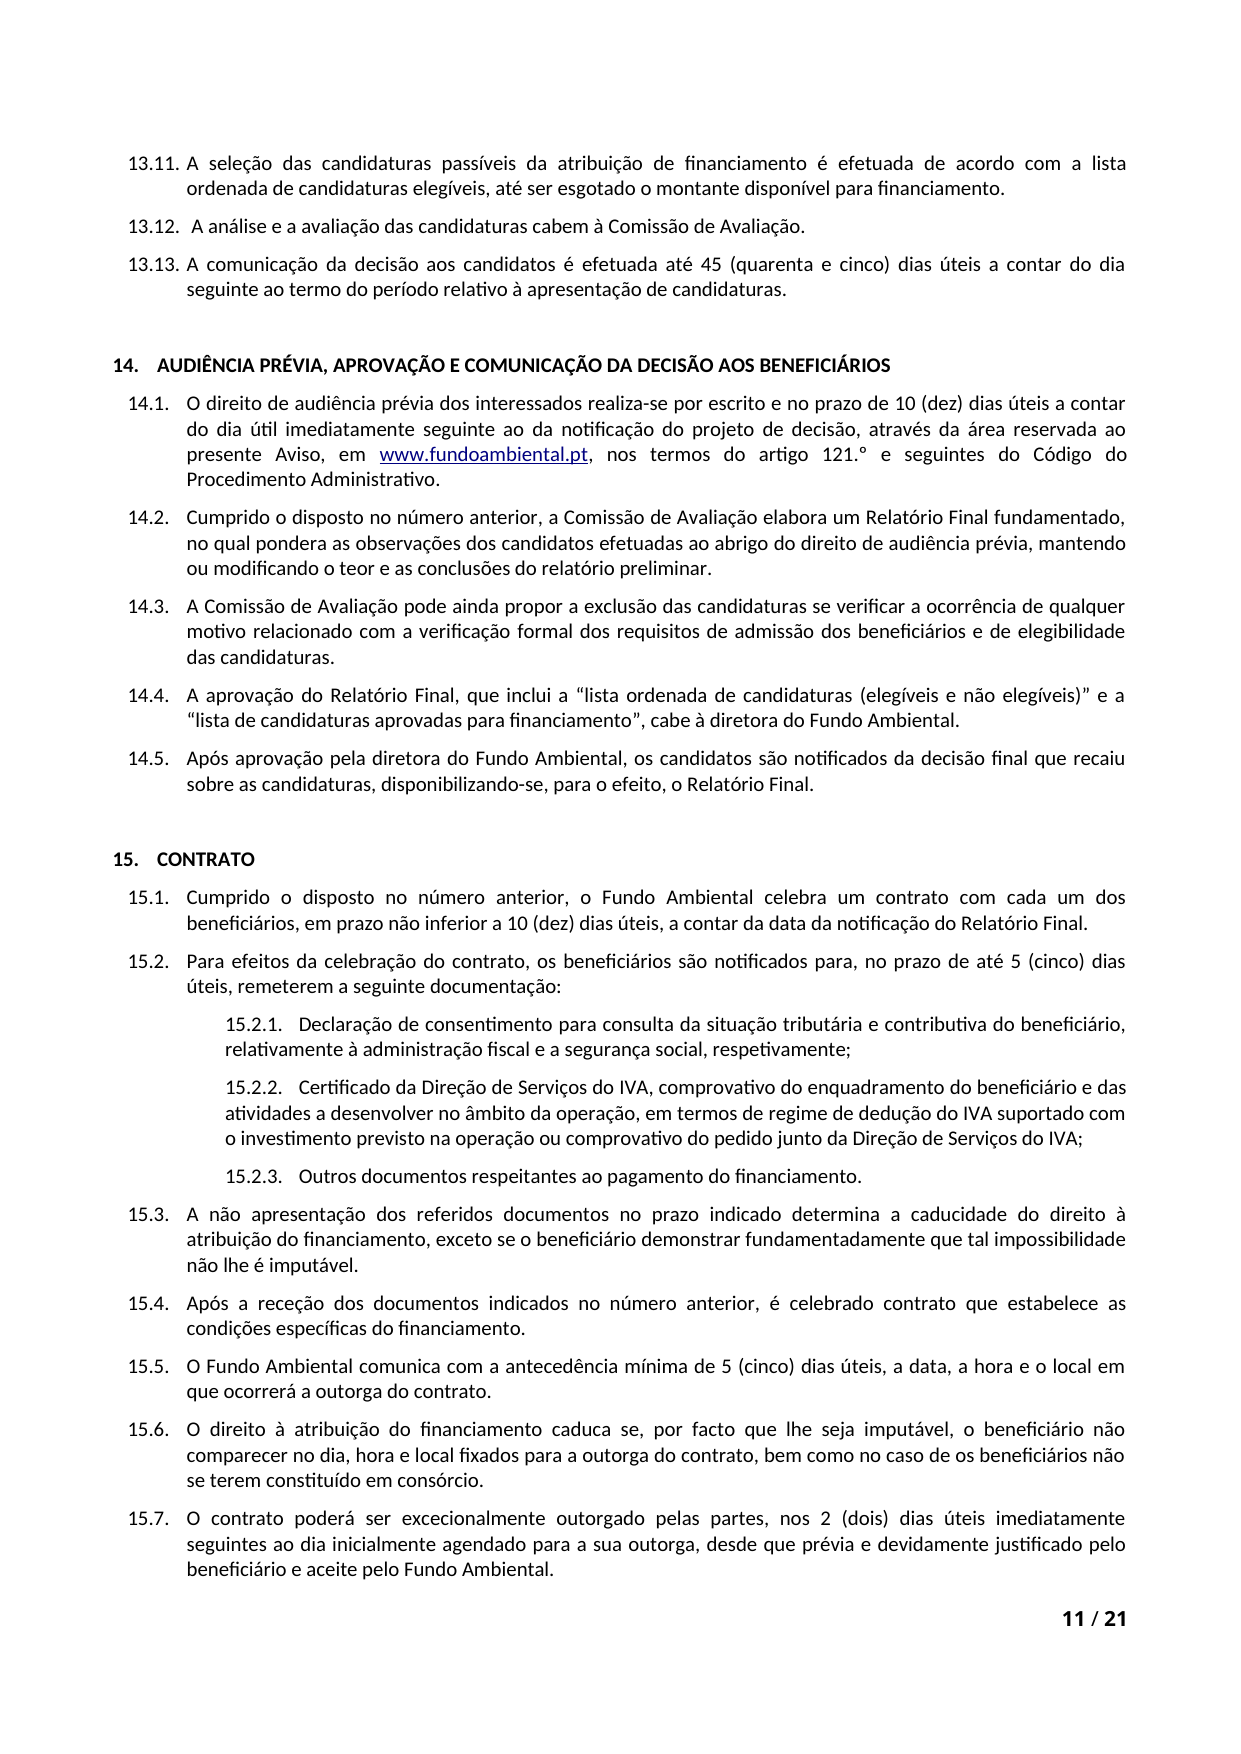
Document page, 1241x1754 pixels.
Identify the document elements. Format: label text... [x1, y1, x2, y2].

list CONTRATO [112, 847, 1128, 872]
list O Fundo Ambiental comunica com a antecedência mínima de 5 (cinco) dias úteis, a data, a hora e o local em que ocorrerá a outorga do contrato. [127, 1353, 1128, 1404]
list A Comissão de Avaliação pode ainda propor a exclusão das candidaturas se verificar a ocorrência de qualquer motivo relacionado com a verificação formal dos requisitos de admissão dos beneficiários e de elegibilidade das candidaturas. [127, 593, 1128, 669]
list Após aprovação pela diretora do Fundo Ambiental, os candidatos são notificados da decisão final que recaiu sobre as candidaturas, disponibilizando-se, para o efeito, o Relatório Final. [127, 745, 1128, 796]
list AUDIÊNCIA PRÉVIA, APROVAÇÃO E COMUNICAÇÃO DA DECISÃO AOS BENEFICIÁRIOS [112, 352, 1128, 378]
list Cumprido o disposto no número anterior, o Fundo Ambiental celebra um contrato com cada um dos beneficiários, em prazo não inferior a 10 (dez) dias úteis, a contar da data da notificação do Relatório Final. [127, 884, 1128, 935]
list Certificado da Direção de Serviços do IVA, comprovativo do enquadramento do beneficiário e das atividades a desenvolver no âmbito da operação, em termos de regime de dedução do IVA suportado com o investimento previsto na operação ou comprovativo do pedido junto da Direção de Serviços do IVA; [225, 1074, 1128, 1151]
list Após a receção dos documentos indicados no número anterior, é celebrado contrato que estabelece as condições específicas do financiamento. [127, 1290, 1128, 1341]
list A comunicação da decisão aos candidatos é efetuada até 45 (quarenta e cinco) dias úteis a contar do dia seguinte ao termo do período relativo à apresentação de candidaturas. [127, 251, 1128, 302]
list A aprovação do Relatório Final, que inclui a “lista ordenada de candidaturas (elegíveis e não elegíveis)” e a “lista de candidaturas aprovadas para financiamento”, cabe à diretora do Fundo Ambiental. [127, 682, 1128, 733]
list O direito de audiência prévia dos interessados realiza-se por escrito e no prazo de 10 (dez) dias úteis a contar do dia útil imediatamente seguinte ao da notificação do projeto de decisão, através da área reservada ao presente Aviso, em www.fundoambiental.pt, nos termos do artigo 121.º e seguintes do Código do Procedimento Administrativo. [127, 390, 1128, 492]
list Outros documentos respeitantes ao pagamento do financiamento. [225, 1163, 1128, 1189]
list Declaração de consentimento para consulta da situação tributária e contributiva do beneficiário, relativamente à administração fiscal e a segurança social, respetivamente; [225, 1011, 1128, 1062]
list O contrato poderá ser excecionalmente outorgado pelas partes, nos 2 (dois) dias úteis imediatamente seguintes ao dia inicialmente agendado para a sua outorga, desde que prévia e devidamente justificado pelo beneficiário e aceite pelo Fundo Ambiental. [127, 1505, 1128, 1582]
list Cumprido o disposto no número anterior, a Comissão de Avaliação elabora um Relatório Final fundamentado, no qual pondera as observações dos candidatos efetuadas ao abrigo do direito de audiência prévia, mantendo ou modificando o teor e as conclusões do relatório preliminar. [127, 504, 1128, 581]
list O direito à atribuição do financiamento caduca se, por facto que lhe seja imputável, o beneficiário não comparecer no dia, hora e local fixados para a outorga do contrato, bem como no caso de os beneficiários não se terem constituído em consórcio. [127, 1417, 1128, 1493]
list A não apresentação dos referidos documentos no prazo indicado determina a caducidade do direito à atribuição do financiamento, exceto se o beneficiário demonstrar fundamentadamente que tal impossibilidade não lhe é imputável. [127, 1201, 1128, 1277]
list A seleção das candidaturas passíveis da atribuição de financiamento é efetuada de acordo com a lista ordenada de candidaturas elegíveis, até ser esgotado o montante disponível para financiamento. [127, 150, 1128, 201]
list A análise e a avaliação das candidaturas cabem à Comissão de Avaliação. [127, 213, 1128, 239]
list Para efeitos da celebração do contrato, os beneficiários são notificados para, no prazo de até 5 (cinco) dias úteis, remeterem a seguinte documentação: [127, 948, 1128, 999]
